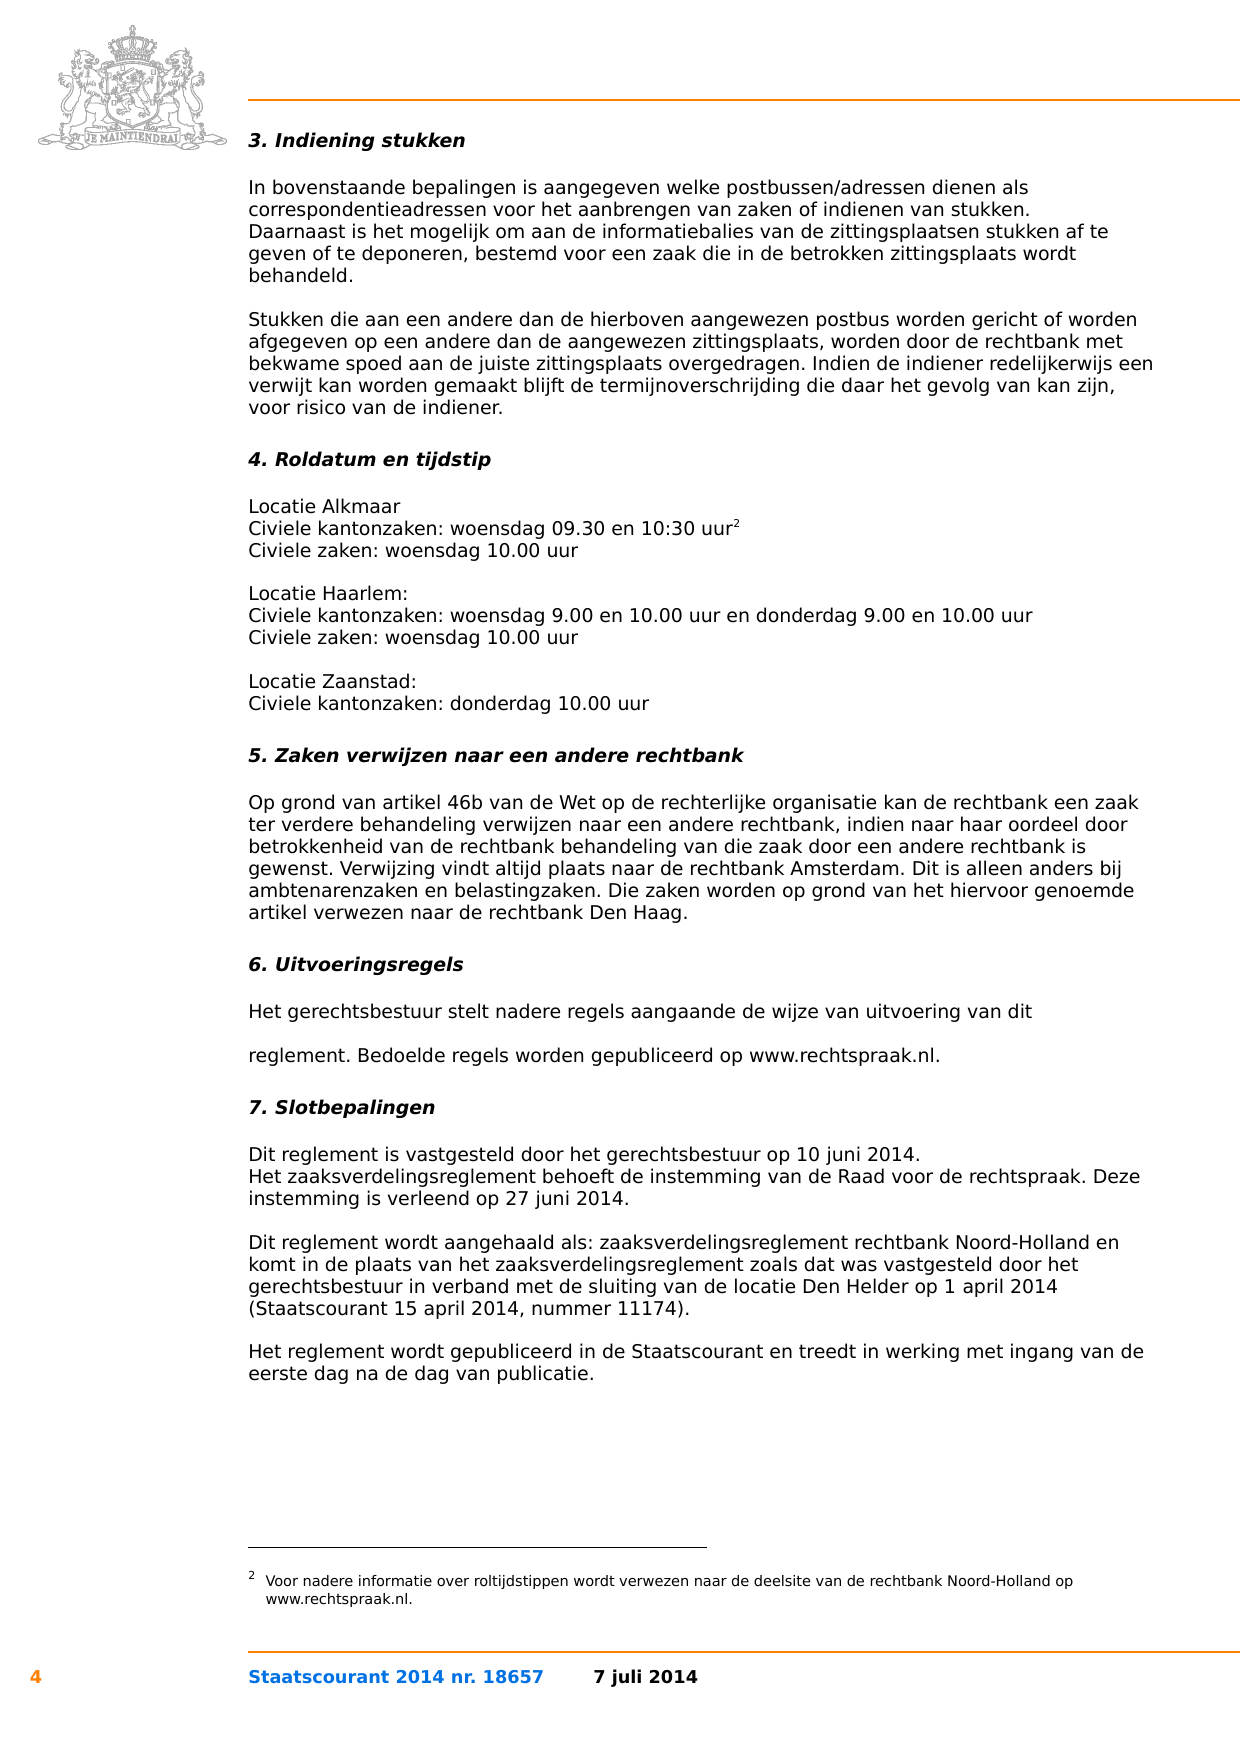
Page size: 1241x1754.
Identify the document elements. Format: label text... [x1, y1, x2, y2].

text Stukken die aan een andere dan de hierboven aangewezen postbus worden gericht of worden afgegeven op een andere dan de aangewezen zittingsplaats, worden door de rechtbank met bekwame spoed aan de juiste zittingsplaats overgedragen. Indien de indiener redelijkerwijs een verwijt kan worden gemaakt blijft de termijnoverschrijding die daar het gevolg van kan zijn, voor risico van de indiener. [248, 309, 1163, 418]
text reglement. Bedoelde regels worden gepubliceerd op www.rechtspraak.nl. [248, 1045, 1163, 1067]
text Op grond van artikel 46b van de Wet op de rechterlijke organisatie kan de rechtbank een zaak ter verdere behandeling verwijzen naar een andere rechtbank, indien naar haar oordeel door betrokkenheid van de rechtbank behandeling van die zaak door een andere rechtbank is gewenst. Verwijzing vindt altijd plaats naar de rechtbank Amsterdam. Dit is alleen anders bij ambtenarenzaken en belastingzaken. Die zaken worden op grond van het hiervoor genoemde artikel verwezen naar de rechtbank Den Haag. [248, 792, 1163, 924]
text Locatie Zaanstad: [248, 671, 1163, 693]
subtitle 4. Roldatum en tijdstip [248, 448, 1163, 471]
subtitle 5. Zaken verwijzen naar een andere rechtbank [248, 745, 1163, 767]
subtitle 6. Uitvoeringsregels [248, 954, 1163, 976]
text Voor nadere informatie over roltijdstippen wordt verwezen naar de deelsite van de rechtbank Noord-Holland op www.rechtspraak.nl. [248, 1569, 1163, 1608]
text Civiele kantonzaken: woensdag 09.30 en 10:30 uur [248, 517, 1163, 539]
subtitle 3. Indiening stukken [248, 130, 1163, 152]
text Dit reglement is vastgesteld door het gerechtsbestuur op 10 juni 2014. [248, 1144, 1163, 1166]
text Het zaaksverdelingsreglement behoeft de instemming van de Raad voor de rechtspraak. Deze instemming is verleend op 27 juni 2014. [248, 1166, 1163, 1210]
text Locatie Alkmaar [248, 496, 1163, 517]
text Daarnaast is het mogelijk om aan de informatiebalies van de zittingsplaatsen stukken af te geven of te deponeren, bestemd voor een zaak die in de betrokken zittingsplaats wordt behandeld. [248, 221, 1163, 287]
subtitle 7. Slotbepalingen [248, 1097, 1163, 1119]
picture [38, 25, 227, 150]
text Civiele kantonzaken: woensdag 9.00 en 10.00 uur en donderdag 9.00 en 10.00 uur [248, 605, 1163, 627]
text Het reglement wordt gepubliceerd in de Staatscourant en treedt in werking met ingang van de eerste dag na de dag van publicatie. [248, 1341, 1163, 1385]
text Civiele zaken: woensdag 10.00 uur [248, 627, 1163, 649]
text Dit reglement wordt aangehaald als: zaaksverdelingsreglement rechtbank Noord-Holland en komt in de plaats van het zaaksverdelingsreglement zoals dat was vastgesteld door het gerechtsbestuur in verband met de sluiting van de locatie Den Helder op 1 april 2014 (Staatscourant 15 april 2014, nummer 11174). [248, 1232, 1163, 1319]
text Locatie Haarlem: [248, 583, 1163, 605]
text Civiele zaken: woensdag 10.00 uur [248, 539, 1163, 561]
text Civiele kantonzaken: donderdag 10.00 uur [248, 693, 1163, 715]
text Het gerechtsbestuur stelt nadere regels aangaande de wijze van uitvoering van dit [248, 1001, 1163, 1023]
text In bovenstaande bepalingen is aangegeven welke postbussen/adressen dienen als correspondentieadressen voor het aanbrengen van zaken of indienen van stukken. [248, 177, 1163, 221]
